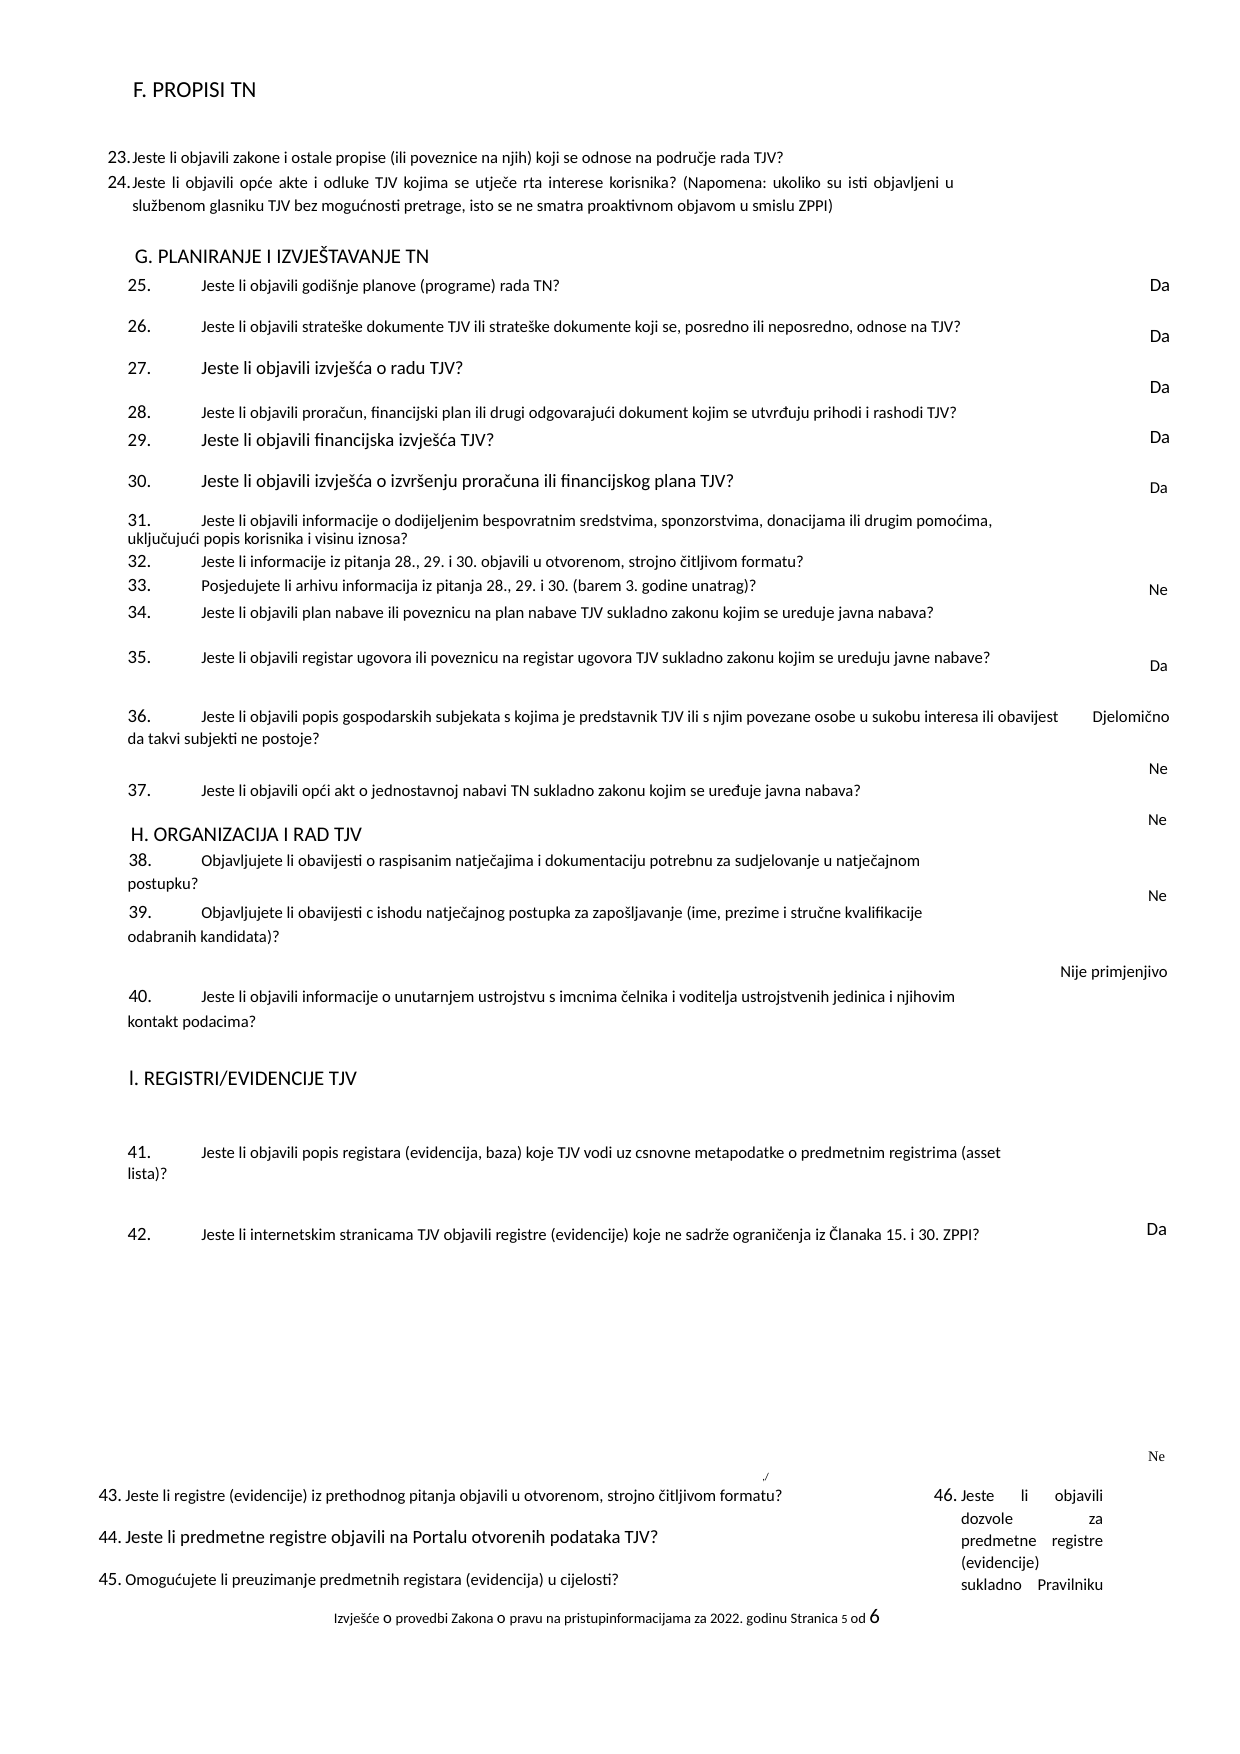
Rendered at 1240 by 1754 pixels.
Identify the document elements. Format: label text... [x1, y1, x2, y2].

table_header Da Da Da Da Da Ne Da Djelomično Ne Ne Ne Nije primjenjivo Da Ne [1060, 271, 1170, 1470]
list Jeste li registre (evidencije) iz prethodnog pitanja objavili u otvorenom, strojno čitljivom formatu? [98, 1484, 894, 1507]
text ,/ [577, 1470, 956, 1483]
list Jeste li predmetne registre objavili na Portalu otvorenih podataka TJV? [98, 1525, 894, 1548]
list Jeste li objavili opće akte i odluke TJV kojima se utječe rta interese korisnika? (Napomena: ukoliko su isti objavljeni u službenom glasniku TJV bez mogućnosti pretrage, isto se ne smatra proaktivnom objavom u smislu ZPPI) [107, 170, 956, 215]
list Omogućujete li preuzimanje predmetnih registara (evidencija) u cijelosti? [98, 1567, 894, 1589]
list Jeste li objavili dozvole za predmetne registre (evidencije) sukladno Pravilniku [958, 1484, 1103, 1594]
subtitle G. PLANIRANJE I IZVJEŠTAVANJE TN [134, 243, 956, 268]
table_header Jeste li objavili godišnje planove (programe) rada TN? Jeste li objavili strateške dokumente TJV ili strateške dokumente koji se, posredno ili neposredno, odnose na TJV? Jeste li objavili izvješća o radu TJV? Jeste li objavili proračun, financijski plan ili drugi odgovarajući dokument kojim se utvrđuju prihodi i rashodi TJV? Jeste li objavili financijska izvješća TJV? Jeste li objavili izvješća o izvršenju proračuna ili financijskog plana TJV? Jeste li objavili informacije o dodijeljenim bespovratnim sredstvima, sponzorstvima, donacijama ili drugim pomoćima, uključujući popis korisnika i visinu iznosa? Jeste li informacije iz pitanja 28., 29. i 30. objavili u otvorenom, strojno čitljivom formatu? Posjedujete li arhivu informacija iz pitanja 28., 29. i 30. (barem 3. godine unatrag)? Jeste li objavili plan nabave ili poveznicu na plan nabave TJV sukladno zakonu kojim se ureduje javna nabava? Jeste li objavili registar ugovora ili poveznicu na registar ugovora TJV sukladno zakonu kojim se ureduju javne nabave? Jeste li objavili popis gospodarskih subjekata s kojima je predstavnik TJV ili s njim povezane osobe u sukobu interesa ili obavijest da takvi subjekti ne postoje? Jeste li objavili opći akt o jednostavnoj nabavi TN sukladno zakonu kojim se uređuje javna nabava? H. ORGANIZACIJA I RAD TJV Objavljujete li obavijesti o raspisanim natječajima i dokumentaciju potrebnu za sudjelovanje u natječajnom postupku? Objavljujete li obavijesti c ishodu natječajnog postupka za zapošljavanje (ime, prezime i stručne kvalifikacije odabranih kandidata)? Jeste li objavili informacije o unutarnjem ustrojstvu s imcnima čelnika i voditelja ustrojstvenih jedinica i njihovim kontakt podacima? l. REGISTRI/EVIDENCIJE TJV Jeste li objavili popis registara (evidencija, baza) koje TJV vodi uz csnovne metapodatke o predmetnim registrima (asset lista)? Jeste li internetskim stranicama TJV objavili registre (evidencije) koje ne sadrže ograničenja iz Članaka 15. i 30. ZPPI? [128, 271, 1060, 1470]
subtitle F. PROPISI TN [133, 75, 956, 103]
list Jeste li objavili zakone i ostale propise (ili poveznice na njih) koji se odnose na područje rada TJV? [107, 146, 956, 168]
